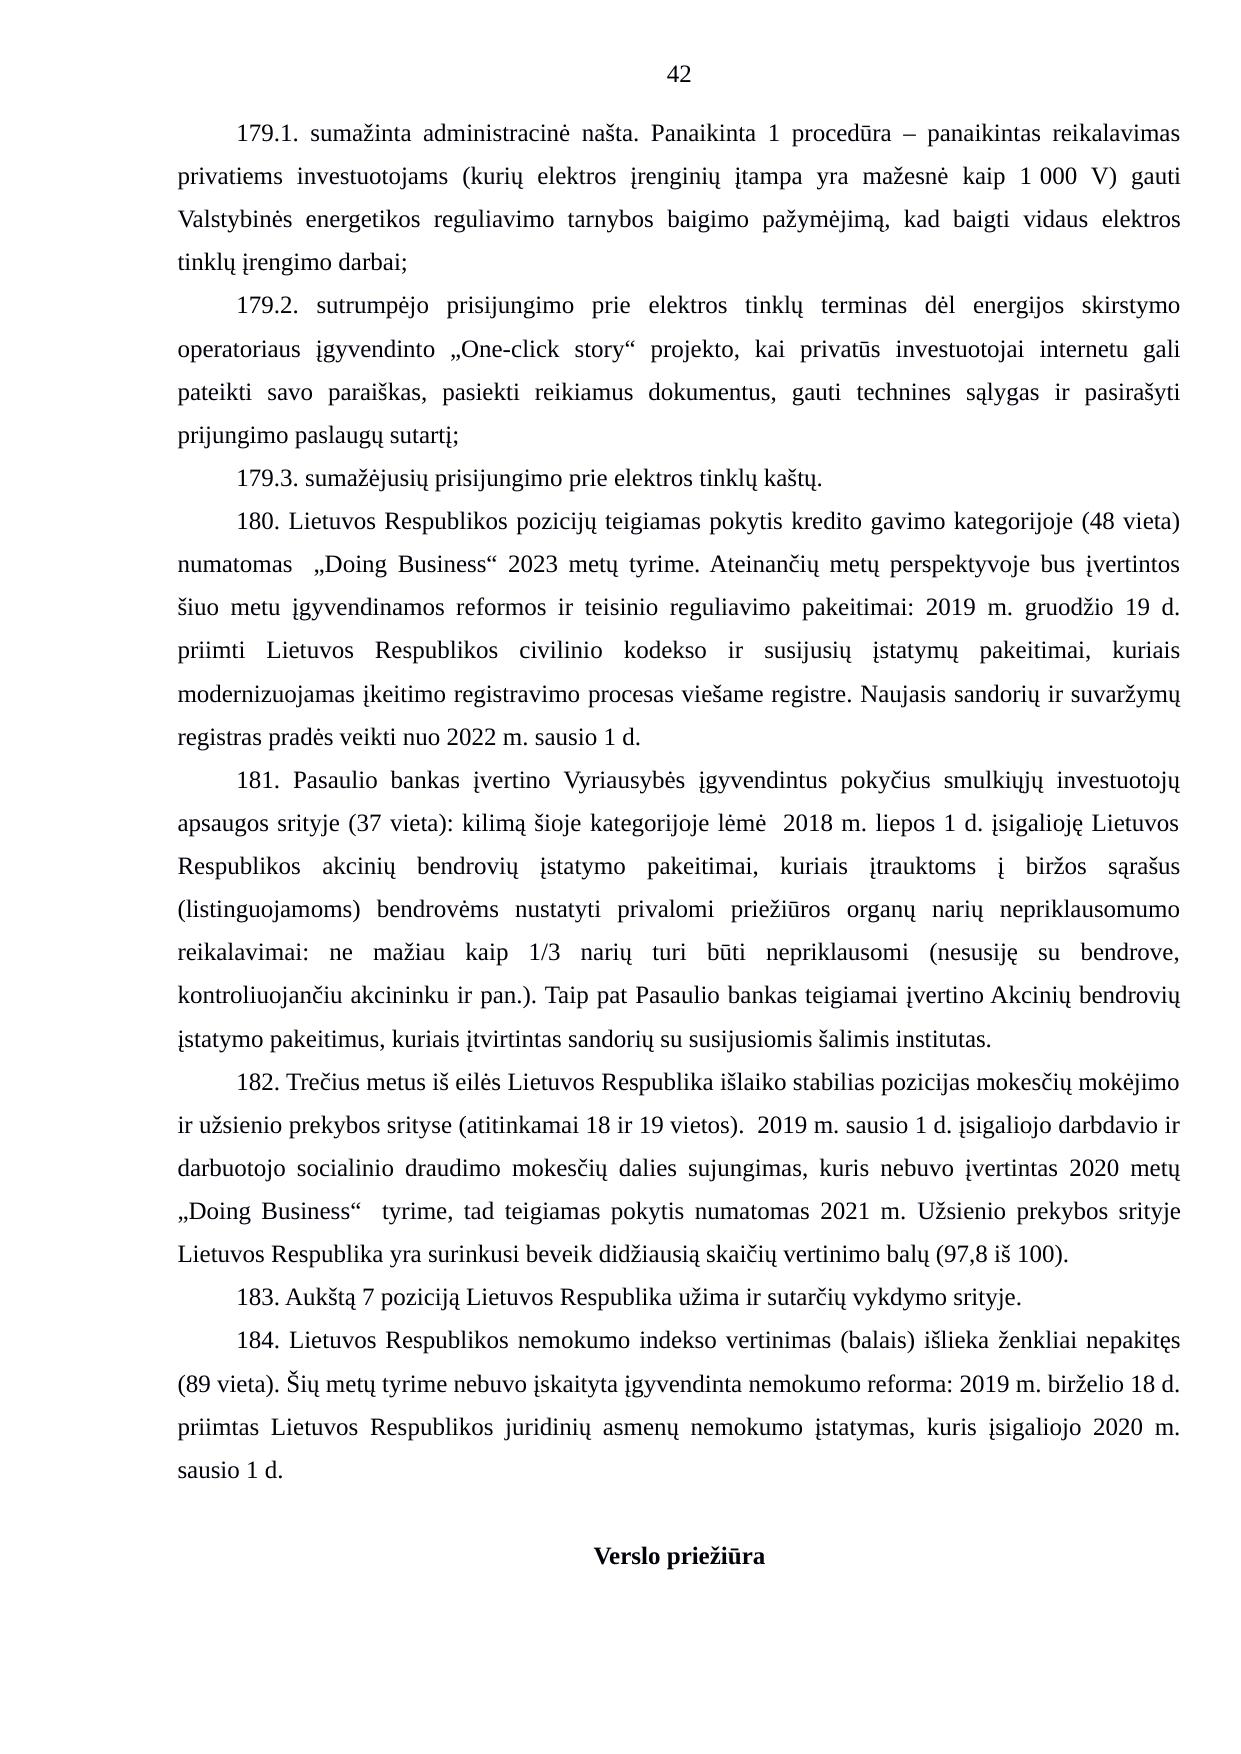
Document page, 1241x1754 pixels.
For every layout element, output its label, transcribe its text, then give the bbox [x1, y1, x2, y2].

text 179.2. sutrumpėjo prisijungimo prie elektros tinklų terminas dėl energijos skirstymo operatoriaus įgyvendinto „One-click story“ projekto, kai privatūs investuotojai internetu gali pateikti savo paraiškas, pasiekti reikiamus dokumentus, gauti technines sąlygas ir pasirašyti prijungimo paslaugų sutartį; [177, 291, 1181, 449]
text 180. Lietuvos Respublikos pozicijų teigiamas pokytis kredito gavimo kategorijoje (48 vieta) numatomas „Doing Business“ 2023 metų tyrime. Ateinančių metų perspektyvoje bus įvertintos šiuo metu įgyvendinamos reformos ir teisinio reguliavimo pakeitimai: 2019 m. gruodžio 19 d. priimti Lietuvos Respublikos civilinio kodekso ir susijusių įstatymų pakeitimai, kuriais modernizuojamas įkeitimo registravimo procesas viešame registre. Naujasis sandorių ir suvaržymų registras pradės veikti nuo 2022 m. sausio 1 d. [177, 506, 1181, 751]
text 182. Trečius metus iš eilės Lietuvos Respublika išlaiko stabilias pozicijas mokesčių mokėjimo ir užsienio prekybos srityse (atitinkamai 18 ir 19 vietos). 2019 m. sausio 1 d. įsigaliojo darbdavio ir darbuotojo socialinio draudimo mokesčių dalies sujungimas, kuris nebuvo įvertintas 2020 metų „Doing Business“ tyrime, tad teigiamas pokytis numatomas 2021 m. Užsienio prekybos srityje Lietuvos Respublika yra surinkusi beveik didžiausią skaičių vertinimo balų (97,8 iš 100). [177, 1067, 1181, 1268]
text Verslo priežiūra [177, 1541, 1181, 1570]
text 183. Aukštą 7 poziciją Lietuvos Respublika užima ir sutarčių vykdymo srityje. [177, 1282, 1181, 1311]
text 179.1. sumažinta administracinė našta. Panaikinta 1 procedūra – panaikintas reikalavimas privatiems investuotojams (kurių elektros įrenginių įtampa yra mažesnė kaip 1 000 V) gauti Valstybinės energetikos reguliavimo tarnybos baigimo pažymėjimą, kad baigti vidaus elektros tinklų įrengimo darbai; [177, 118, 1181, 276]
text 179.3. sumažėjusių prisijungimo prie elektros tinklų kaštų. [177, 463, 1181, 492]
text 184. Lietuvos Respublikos nemokumo indekso vertinimas (balais) išlieka ženkliai nepakitęs (89 vieta). Šių metų tyrime nebuvo įskaityta įgyvendinta nemokumo reforma: 2019 m. birželio 18 d. priimtas Lietuvos Respublikos juridinių asmenų nemokumo įstatymas, kuris įsigaliojo 2020 m. sausio 1 d. [177, 1326, 1181, 1484]
text 181. Pasaulio bankas įvertino Vyriausybės įgyvendintus pokyčius smulkiųjų investuotojų apsaugos srityje (37 vieta): kilimą šioje kategorijoje lėmė 2018 m. liepos 1 d. įsigalioję Lietuvos Respublikos akcinių bendrovių įstatymo pakeitimai, kuriais įtrauktoms į biržos sąrašus (listinguojamoms) bendrovėms nustatyti privalomi priežiūros organų narių nepriklausomumo reikalavimai: ne mažiau kaip 1/3 narių turi būti nepriklausomi (nesusiję su bendrove, kontroliuojančiu akcininku ir pan.). Taip pat Pasaulio bankas teigiamai įvertino Akcinių bendrovių įstatymo pakeitimus, kuriais įtvirtintas sandorių su susijusiomis šalimis institutas. [177, 765, 1181, 1052]
